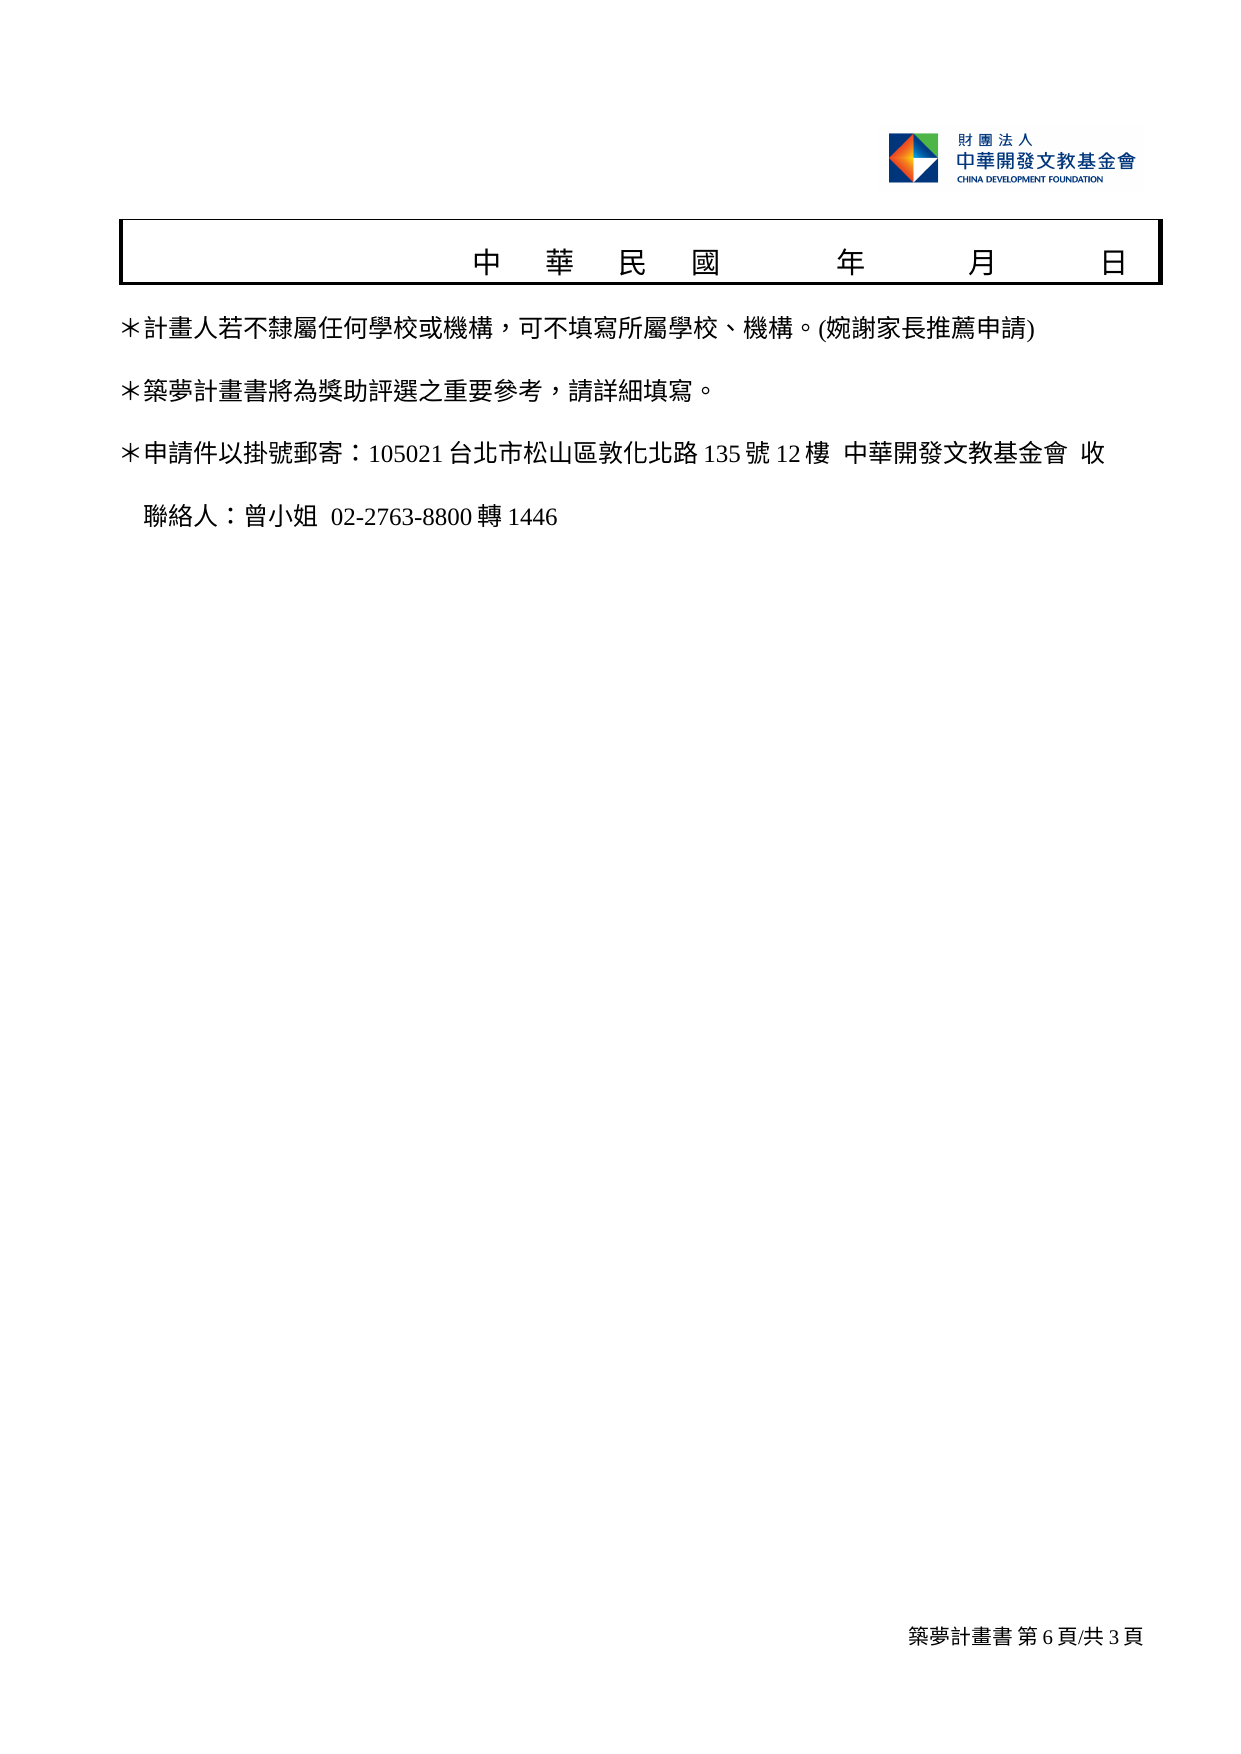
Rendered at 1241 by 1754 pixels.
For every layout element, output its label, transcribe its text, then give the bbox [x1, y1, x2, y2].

text ＊築夢計畫書將為獎助評選之重要參考，請詳細填寫。 [118, 348, 1144, 410]
text ＊申請件以掛號郵寄：105021台北市松山區敦化北路135號12樓 中華開發文教基金會 收 [118, 410, 1144, 473]
text 聯絡人：曾小姐 02-2763-8800轉1446 [118, 473, 1144, 535]
text ＊計畫人若不隸屬任何學校或機構，可不填寫所屬學校、機構。(婉謝家長推薦申請) [118, 285, 1144, 348]
table_cell 中 華 民 國 年 月 日 [123, 220, 1158, 282]
